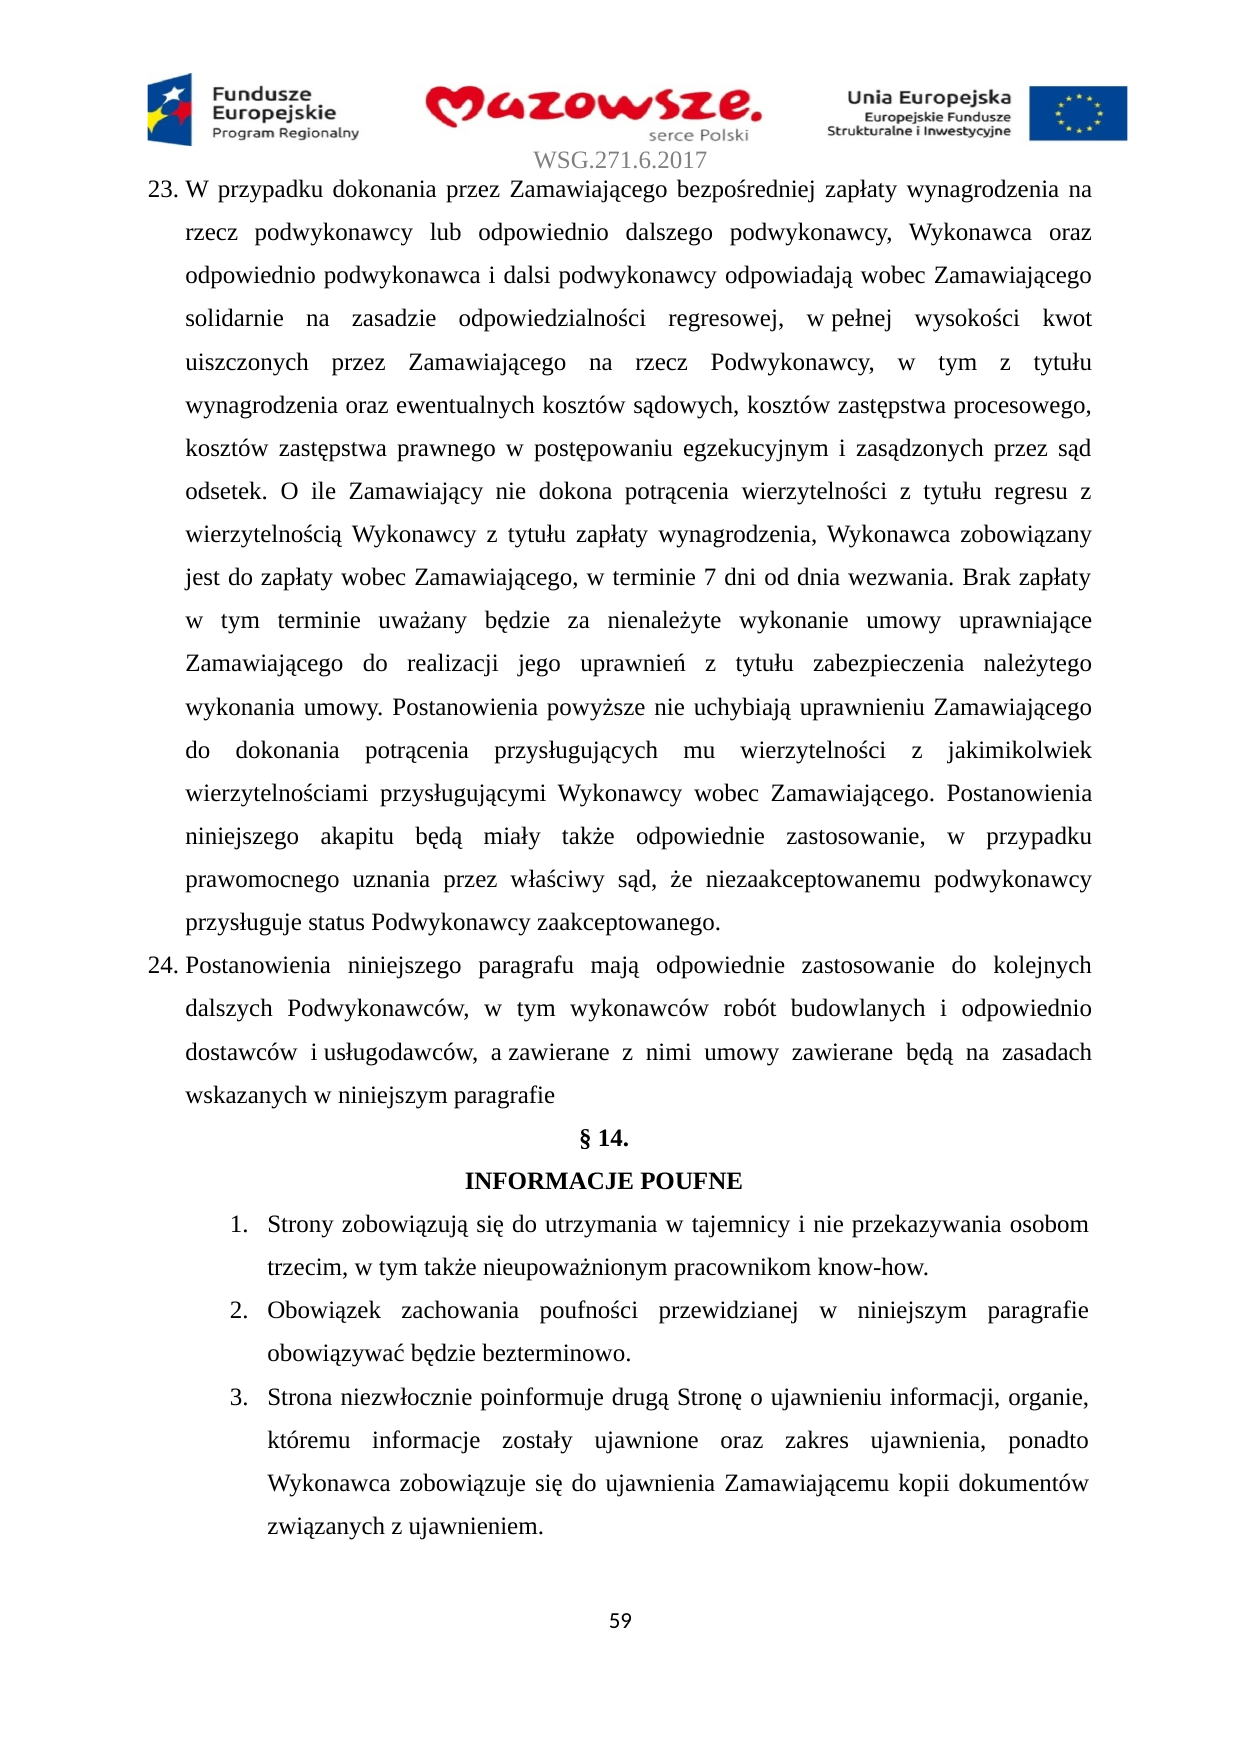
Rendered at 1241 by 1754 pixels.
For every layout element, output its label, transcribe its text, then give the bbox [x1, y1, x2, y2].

list Obowiązek zachowania poufności przewidzianej w niniejszym paragrafie obowiązywać będzie bezterminowo. [229, 1295, 1089, 1367]
list Postanowienia niniejszego paragrafu mają odpowiednie zastosowanie do kolejnych dalszych Podwykonawców, w tym wykonawców robót budowlanych i odpowiednio dostawców i usługodawców, a zawierane z nimi umowy zawierane będą na zasadach wskazanych w niniejszym paragrafie [148, 950, 1093, 1108]
text § 14. [103, 1123, 1104, 1152]
list W przypadku dokonania przez Zamawiającego bezpośredniej zapłaty wynagrodzenia na rzecz podwykonawcy lub odpowiednio dalszego podwykonawcy, Wykonawca oraz odpowiednio podwykonawca i dalsi podwykonawcy odpowiadają wobec Zamawiającego solidarnie na zasadzie odpowiedzialności regresowej, w pełnej wysokości kwot uiszczonych przez Zamawiającego na rzecz Podwykonawcy, w tym z tytułu wynagrodzenia oraz ewentualnych kosztów sądowych, kosztów zastępstwa procesowego, kosztów zastępstwa prawnego w postępowaniu egzekucyjnym i zasądzonych przez sąd odsetek. O ile Zamawiający nie dokona potrącenia wierzytelności z tytułu regresu z wierzytelnością Wykonawcy z tytułu zapłaty wynagrodzenia, Wykonawca zobowiązany jest do zapłaty wobec Zamawiającego, w terminie 7 dni od dnia wezwania. Brak zapłaty w tym terminie uważany będzie za nienależyte wykonanie umowy uprawniające Zamawiającego do realizacji jego uprawnień z tytułu zabezpieczenia należytego wykonania umowy. Postanowienia powyższe nie uchybiają uprawnieniu Zamawiającego do dokonania potrącenia przysługujących mu wierzytelności z jakimikolwiek wierzytelnościami przysługującymi Wykonawcy wobec Zamawiającego. Postanowienia niniejszego akapitu będą miały także odpowiednie zastosowanie, w przypadku prawomocnego uznania przez właściwy sąd, że niezaakceptowanemu podwykonawcy przysługuje status Podwykonawcy zaakceptowanego. [148, 174, 1093, 936]
list Strona niezwłocznie poinformuje drugą Stronę o ujawnieniu informacji, organie, któremu informacje zostały ujawnione oraz zakres ujawnienia, ponadto Wykonawca zobowiązuje się do ujawnienia Zamawiającemu kopii dokumentów związanych z ujawnieniem. [229, 1382, 1089, 1540]
text INFORMACJE POUFNE [103, 1166, 1104, 1195]
list Strony zobowiązują się do utrzymania w tajemnicy i nie przekazywania osobom trzecim, w tym także nieupoważnionym pracownikom know-how. [229, 1209, 1089, 1281]
